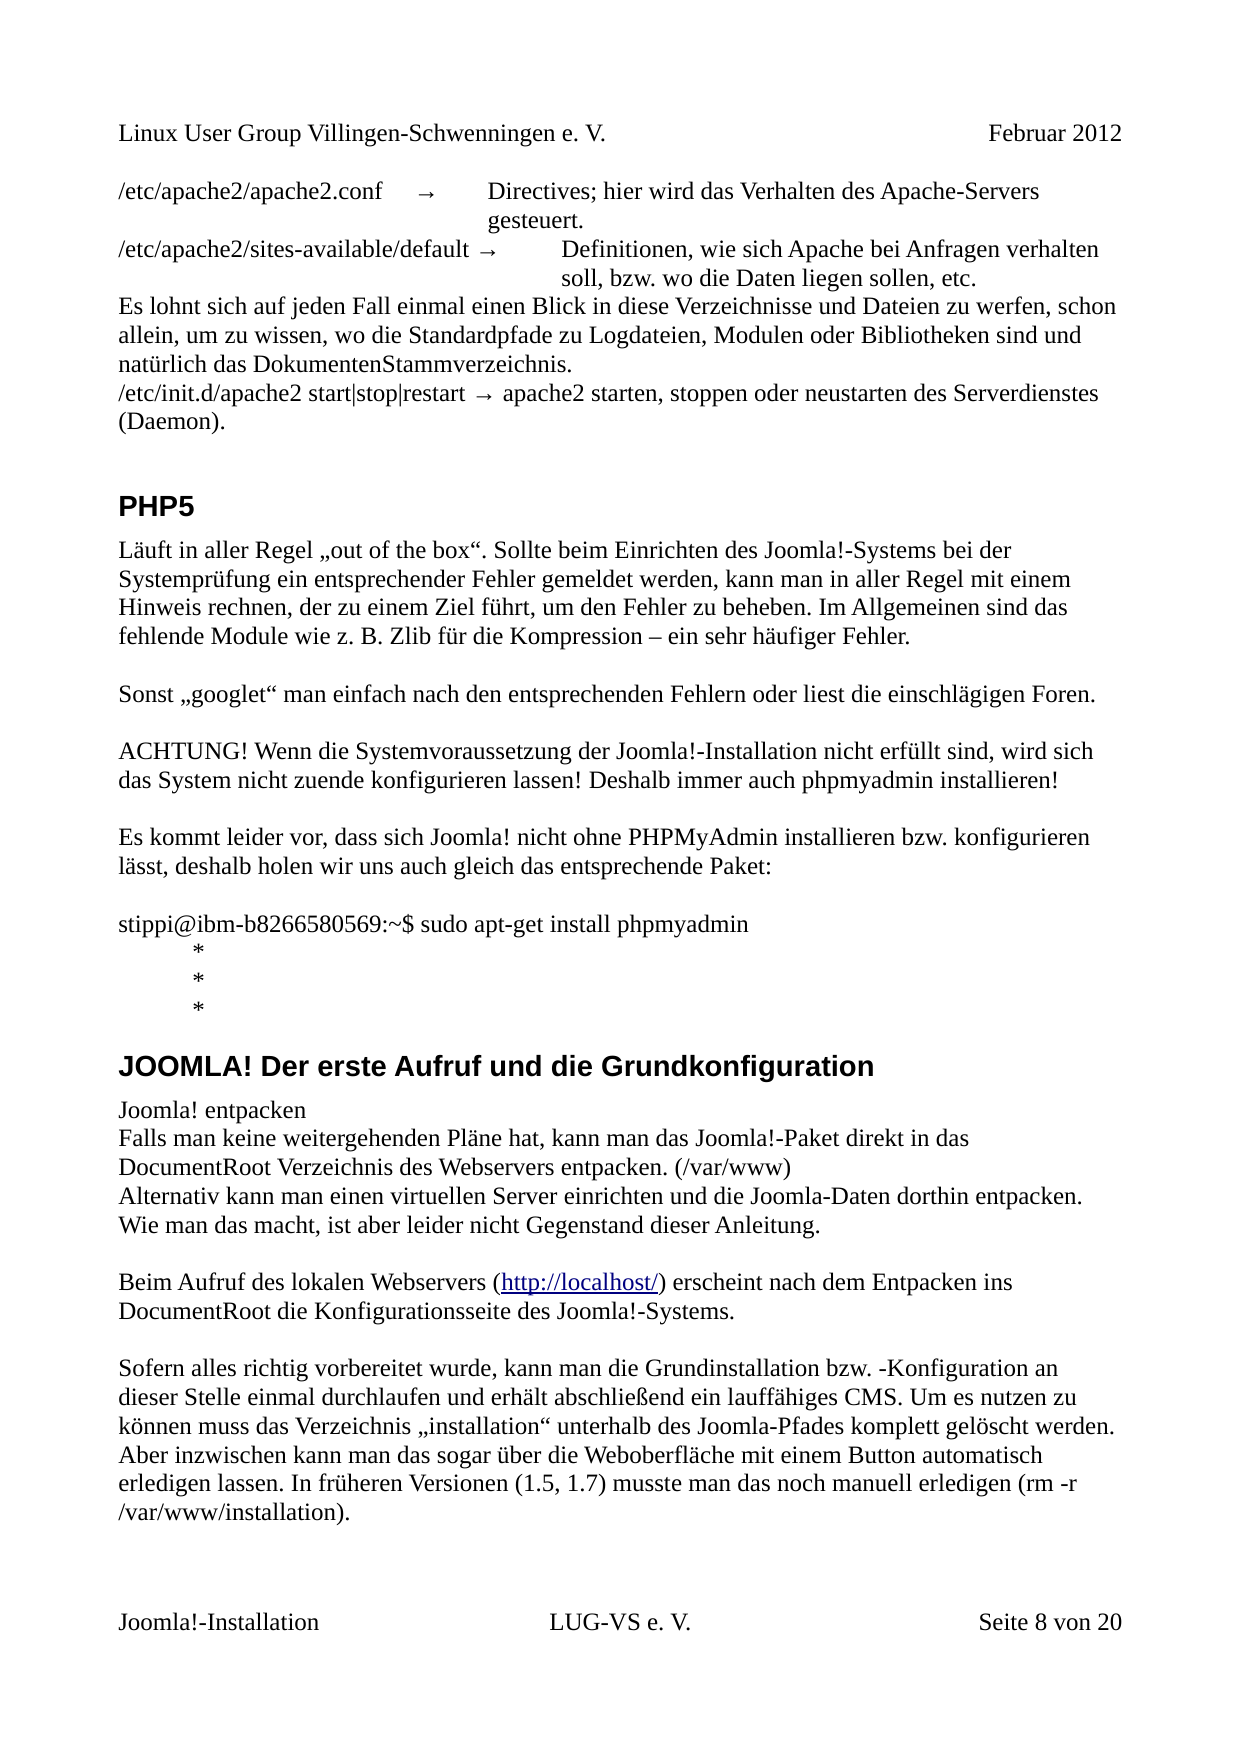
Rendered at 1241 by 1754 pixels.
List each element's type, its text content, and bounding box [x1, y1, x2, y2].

text Alternativ kann man einen virtuellen Server einrichten und die Joomla-Daten dorthin entpacken. Wie man das macht, ist aber leider nicht Gegenstand dieser Anleitung. [118, 1181, 1122, 1238]
text stippi@ibm-b8266580569:~$ sudo apt-get install phpmyadmin [118, 909, 1122, 937]
text Es lohnt sich auf jeden Fall einmal einen Blick in diese Verzeichnisse und Dateien zu werfen, schon allein, um zu wissen, wo die Standardpfade zu Logdateien, Modulen oder Bibliotheken sind und natürlich das DokumentenStammverzeichnis. [118, 291, 1122, 378]
text Läuft in aller Regel „out of the box“. Sollte beim Einrichten des Joomla!-Systems bei der Systemprüfung ein entsprechender Fehler gemeldet werden, kann man in aller Regel mit einem Hinweis rechnen, der zu einem Ziel führt, um den Fehler zu beheben. Im Allgemeinen sind das fehlende Module wie z. B. Zlib für die Kompression – ein sehr häufiger Fehler. [118, 535, 1122, 650]
text Beim Aufruf des lokalen Webservers (http://localhost/) erscheint nach dem Entpacken ins DocumentRoot die Konfigurationsseite des Joomla!-Systems. [118, 1267, 1122, 1325]
text * [192, 937, 1122, 966]
text /etc/apache2/sites-available/default → Definitionen, wie sich Apache bei Anfragen verhalten soll, bzw. wo die Daten liegen sollen, etc. [118, 234, 1122, 291]
text Sonst „googlet“ man einfach nach den entsprechenden Fehlern oder liest die einschlägigen Foren. [118, 679, 1122, 707]
subtitle PHP5 [118, 489, 1122, 522]
text * [192, 995, 1122, 1024]
text Falls man keine weitergehenden Pläne hat, kann man das Joomla!-Paket direkt in das DocumentRoot Verzeichnis des Webservers entpacken. (/var/www) [118, 1123, 1122, 1181]
text /etc/apache2/apache2.conf → Directives; hier wird das Verhalten des Apache-Servers gesteuert. [118, 176, 1122, 234]
text * [192, 966, 1122, 995]
subtitle JOOMLA! Der erste Aufruf und die Grundkonfiguration [118, 1049, 1122, 1082]
text Es kommt leider vor, dass sich Joomla! nicht ohne PHPMyAdmin installieren bzw. konfigurieren lässt, deshalb holen wir uns auch gleich das entsprechende Paket: [118, 822, 1122, 880]
text Sofern alles richtig vorbereitet wurde, kann man die Grundinstallation bzw. -Konfiguration an dieser Stelle einmal durchlaufen und erhält abschließend ein lauffähiges CMS. Um es nutzen zu können muss das Verzeichnis „installation“ unterhalb des Joomla-Pfades komplett gelöscht werden. Aber inzwischen kann man das sogar über die Weboberfläche mit einem Button automatisch erledigen lassen. In früheren Versionen (1.5, 1.7) musste man das noch manuell erledigen (rm -r /var/www/installation). [118, 1353, 1122, 1526]
text Joomla! entpacken [118, 1095, 1122, 1123]
text ACHTUNG! Wenn die Systemvoraussetzung der Joomla!-Installation nicht erfüllt sind, wird sich das System nicht zuende konfigurieren lassen! Deshalb immer auch phpmyadmin installieren! [118, 736, 1122, 794]
text /etc/init.d/apache2 start|stop|restart → apache2 starten, stoppen oder neustarten des Serverdienstes (Daemon). [118, 378, 1122, 435]
